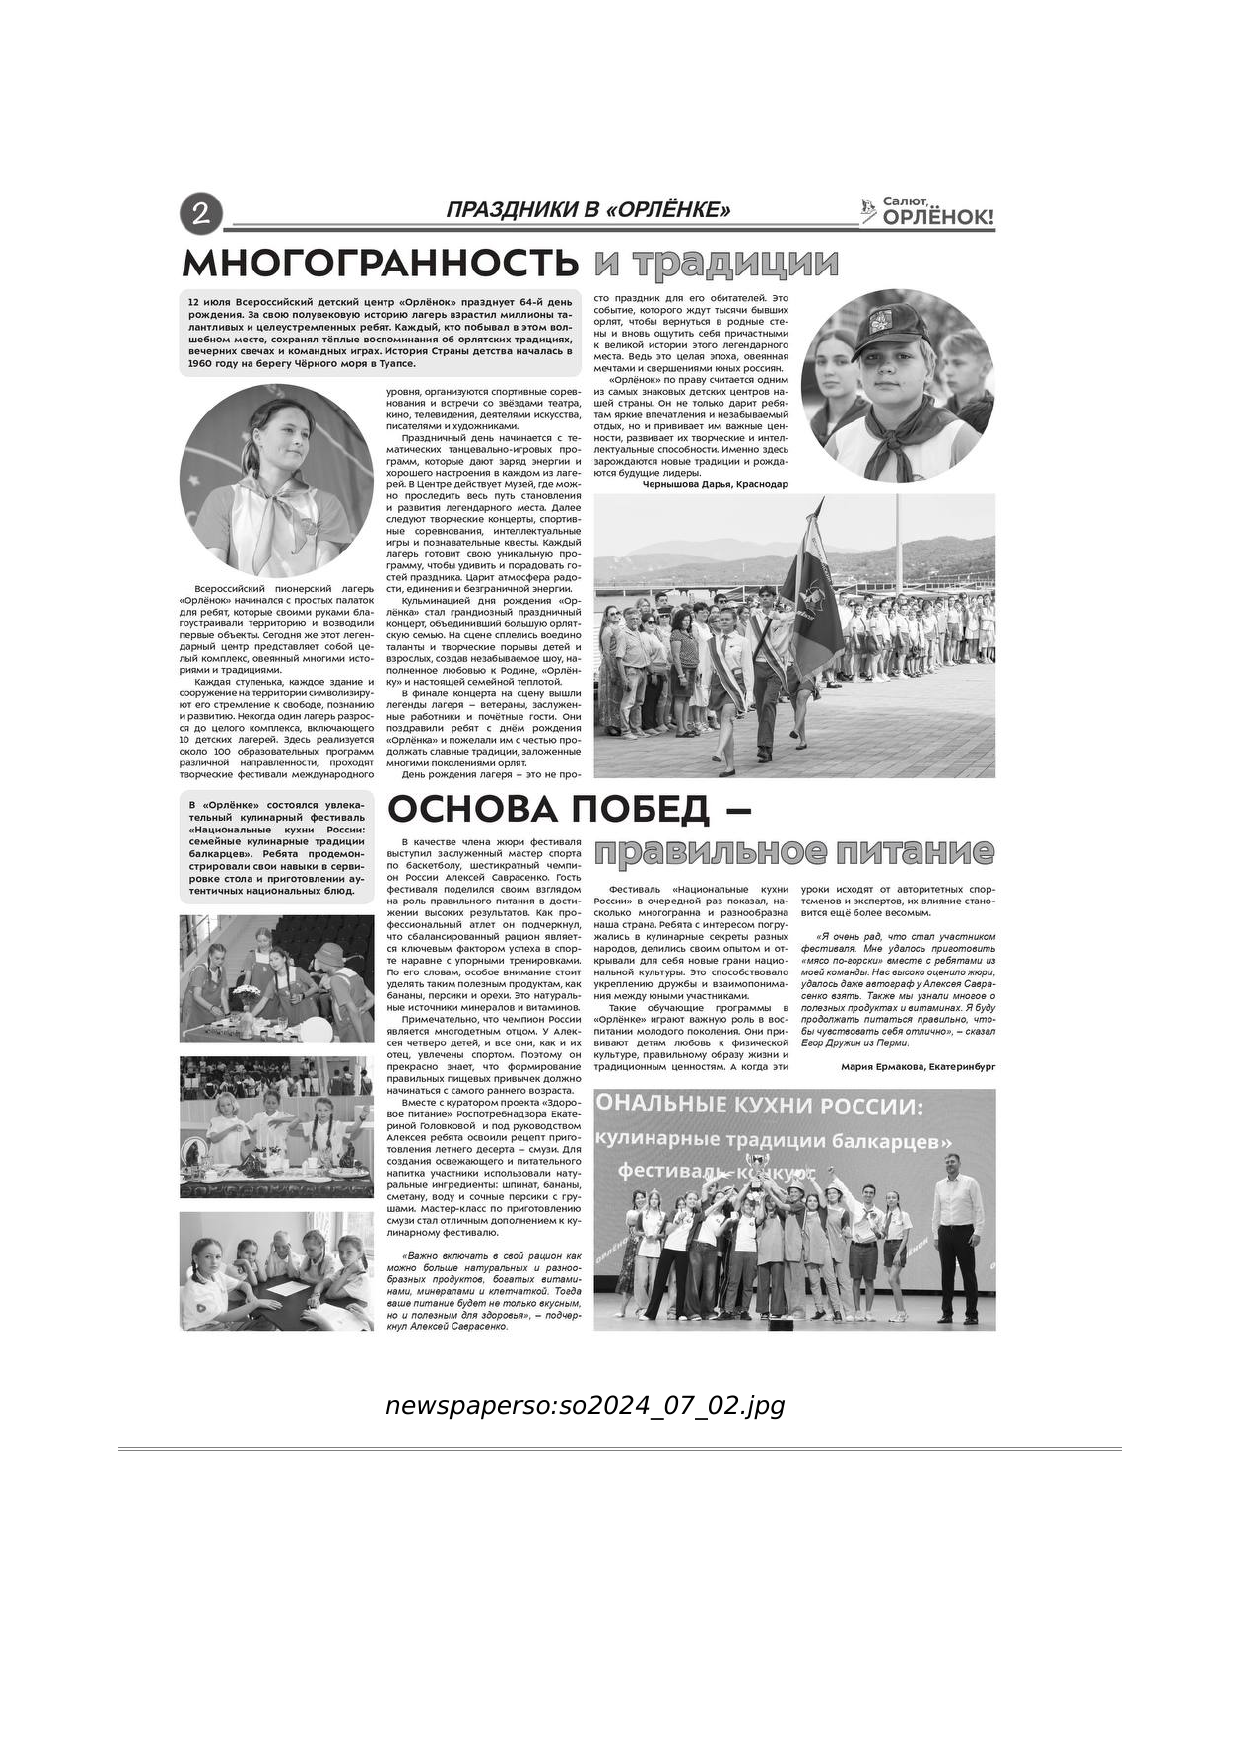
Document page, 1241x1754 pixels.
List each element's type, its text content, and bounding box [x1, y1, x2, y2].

text newspaperso:so2024_07_02.jpg [118, 1392, 1056, 1420]
picture [118, 130, 1056, 1392]
